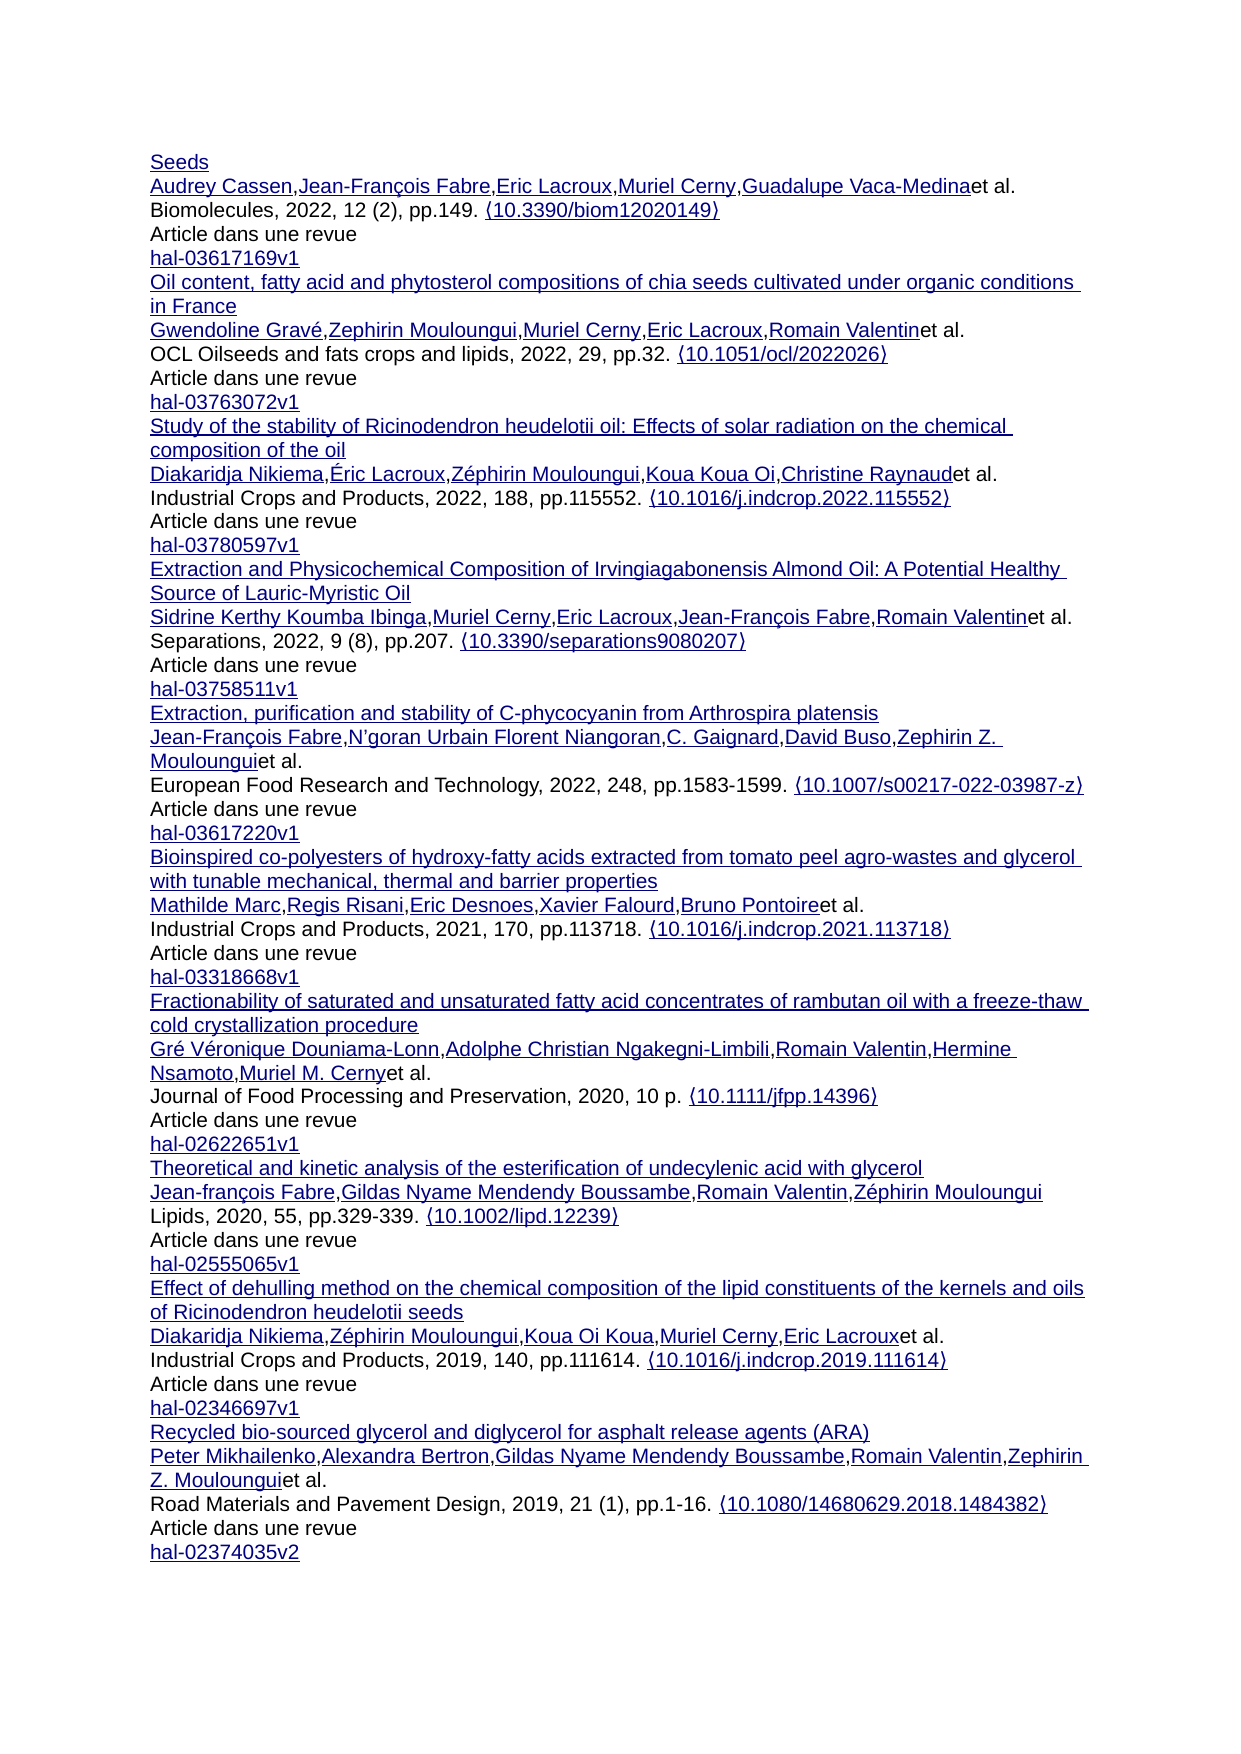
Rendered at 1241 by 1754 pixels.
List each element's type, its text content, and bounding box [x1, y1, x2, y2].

table_cell Fractionability of saturated and unsaturated fatty acid concentrates of rambutan oil with a freeze-thaw cold crystallization procedure Gré Véronique Douniama-Lonn,Adolphe Christian Ngakegni-Limbili,Romain Valentin,Hermine Nsamoto,Muriel M. Cernyet al. Journal of Food Processing and Preservation, 2020, 10 p. ⟨10.1111/jfpp.14396⟩ Article dans une revue hal-02622651v1 [150, 989, 1090, 1156]
table_cell Bioinspired co-polyesters of hydroxy-fatty acids extracted from tomato peel agro-wastes and glycerol with tunable mechanical, thermal and barrier properties Mathilde Marc,Regis Risani,Eric Desnoes,Xavier Falourd,Bruno Pontoireet al. Industrial Crops and Products, 2021, 170, pp.113718. ⟨10.1016/j.indcrop.2021.113718⟩ Article dans une revue hal-03318668v1 [150, 845, 1090, 988]
table_cell Study of the stability of Ricinodendron heudelotii oil: Effects of solar radiation on the chemical composition of the oil Diakaridja Nikiema,Éric Lacroux,Zéphirin Mouloungui,Koua Koua Oi,Christine Raynaudet al. Industrial Crops and Products, 2022, 188, pp.115552. ⟨10.1016/j.indcrop.2022.115552⟩ Article dans une revue hal-03780597v1 [150, 414, 1090, 557]
table_cell Effect of dehulling method on the chemical composition of the lipid constituents of the kernels and oils of Ricinodendron heudelotii seeds Diakaridja Nikiema,Zéphirin Mouloungui,Koua Oi Koua,Muriel Cerny,Eric Lacrouxet al. Industrial Crops and Products, 2019, 140, pp.111614. ⟨10.1016/j.indcrop.2019.111614⟩ Article dans une revue hal-02346697v1 [150, 1276, 1090, 1420]
table_cell Theoretical and kinetic analysis of the esterification of undecylenic acid with glycerol Jean‐françois Fabre,Gildas Nyame Mendendy Boussambe,Romain Valentin,Zéphirin Mouloungui Lipids, 2020, 55, pp.329-339. ⟨10.1002/lipd.12239⟩ Article dans une revue hal-02555065v1 [150, 1156, 1090, 1276]
table_cell Oil content, fatty acid and phytosterol compositions of chia seeds cultivated under organic conditions in France Gwendoline Gravé,Zephirin Mouloungui,Muriel Cerny,Eric Lacroux,Romain Valentinet al. OCL Oilseeds and fats crops and lipids, 2022, 29, pp.32. ⟨10.1051/ocl/2022026⟩ Article dans une revue hal-03763072v1 [150, 270, 1090, 413]
table_cell Extraction and Physicochemical Composition of Irvingiagabonensis Almond Oil: A Potential Healthy Source of Lauric-Myristic Oil Sidrine Kerthy Koumba Ibinga,Muriel Cerny,Eric Lacroux,Jean-François Fabre,Romain Valentinet al. Separations, 2022, 9 (8), pp.207. ⟨10.3390/separations9080207⟩ Article dans une revue hal-03758511v1 [150, 557, 1090, 701]
table_cell Seeds Audrey Cassen,Jean-François Fabre,Eric Lacroux,Muriel Cerny,Guadalupe Vaca-Medinaet al. Biomolecules, 2022, 12 (2), pp.149. ⟨10.3390/biom12020149⟩ Article dans une revue hal-03617169v1 [150, 150, 1090, 270]
table_cell Recycled bio-sourced glycerol and diglycerol for asphalt release agents (ARA) Peter Mikhailenko,Alexandra Bertron,Gildas Nyame Mendendy Boussambe,Romain Valentin,Zephirin Z. Moulounguiet al. Road Materials and Pavement Design, 2019, 21 (1), pp.1-16. ⟨10.1080/14680629.2018.1484382⟩ Article dans une revue hal-02374035v2 [150, 1420, 1090, 1563]
table_cell Extraction, purification and stability of C-phycocyanin from Arthrospira platensis Jean-François Fabre,N’goran Urbain Florent Niangoran,C. Gaignard,David Buso,Zephirin Z. Moulounguiet al. European Food Research and Technology, 2022, 248, pp.1583-1599. ⟨10.1007/s00217-022-03987-z⟩ Article dans une revue hal-03617220v1 [150, 701, 1090, 845]
